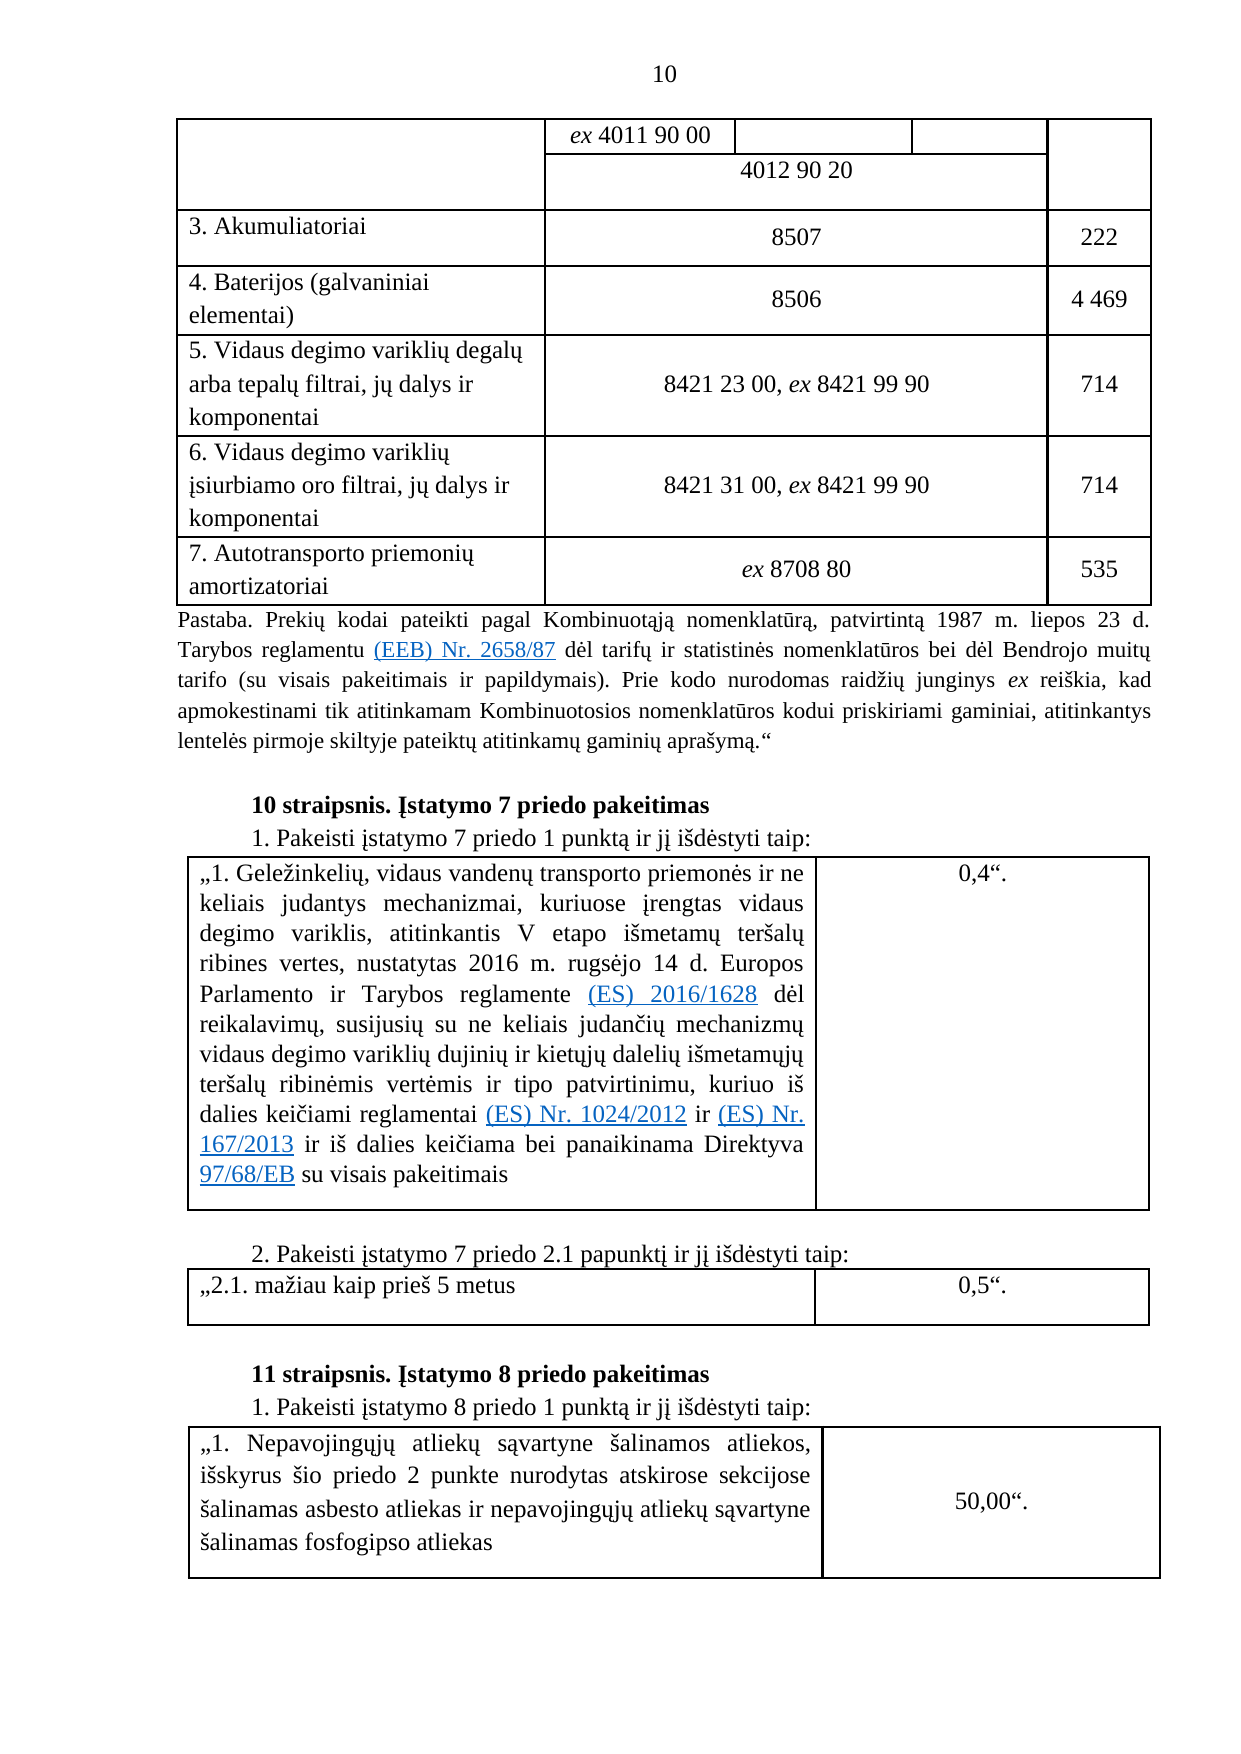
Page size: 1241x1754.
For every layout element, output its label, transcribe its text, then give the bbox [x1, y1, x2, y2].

table_cell 535 [1049, 538, 1150, 604]
table_cell 714 [1049, 437, 1150, 536]
table_header „1. Geležinkelių, vidaus vandenų transporto priemonės ir ne keliais judantys mechanizmai, kuriuose įrengtas vidaus degimo variklis, atitinkantis V etapo išmetamų teršalų ribines vertes, nustatytas 2016 m. rugsėjo 14 d. Europos Parlamento ir Tarybos reglamente (ES) 2016/1628 dėl reikalavimų, susijusių su ne keliais judančių mechanizmų vidaus degimo variklių dujinių ir kietųjų dalelių išmetamųjų teršalų ribinėmis vertėmis ir tipo patvirtinimu, kuriuo iš dalies keičiami reglamentai (ES) Nr. 1024/2012 ir (ES) Nr. 167/2013 ir iš dalies keičiama bei panaikinama Direktyva 97/68/EB su visais pakeitimais [189, 858, 815, 1208]
table_header „1. Nepavojingųjų atliekų sąvartyne šalinamos atliekos, išskyrus šio priedo 2 punkte nurodytas atskirose sekcijose šalinamas asbesto atliekas ir nepavojingųjų atliekų sąvartyne šalinamas fosfogipso atliekas [190, 1428, 821, 1577]
text 2. Pakeisti įstatymo 7 priedo 2.1 papunktį ir jį išdėstyti taip: [177, 1239, 1151, 1268]
text 1. Pakeisti įstatymo 7 priedo 1 punktą ir jį išdėstyti taip: [177, 823, 1151, 852]
table_cell [178, 120, 544, 209]
table_cell 4012 90 20 [546, 155, 1046, 209]
table_cell 8507 [546, 211, 1046, 265]
table_cell ex 4011 90 00 [546, 120, 734, 153]
table_cell 714 [1049, 336, 1150, 435]
table_cell 7. Autotransporto priemonių amortizatoriai [178, 538, 544, 604]
table_cell 5. Vidaus degimo variklių degalų arba tepalų filtrai, jų dalys ir komponentai [178, 336, 544, 435]
table_header 0,4“. [817, 858, 1148, 1208]
table_header 50,00“. [824, 1428, 1159, 1577]
table_cell [1049, 120, 1150, 209]
table_cell ex 8708 80 [546, 538, 1046, 604]
table_cell 8506 [546, 267, 1046, 333]
text 11 straipsnis. Įstatymo 8 priedo pakeitimas [177, 1359, 1151, 1388]
table_header „2.1. mažiau kaip prieš 5 metus [189, 1270, 814, 1324]
table_cell 8421 23 00, ex 8421 99 90 [546, 336, 1046, 435]
table_cell 6. Vidaus degimo variklių įsiurbiamo oro filtrai, jų dalys ir komponentai [178, 437, 544, 536]
text 1. Pakeisti įstatymo 8 priedo 1 punktą ir jį išdėstyti taip: [177, 1392, 1151, 1421]
table_header 0,5“. [816, 1270, 1148, 1324]
table_cell 4. Baterijos (galvaniniai elementai) [178, 267, 544, 333]
table_cell [913, 120, 1046, 153]
text Pastaba. Prekių kodai pateikti pagal Kombinuotąją nomenklatūrą, patvirtintą 1987 m. liepos 23 d. Tarybos reglamentu (EEB) Nr. 2658/87 dėl tarifų ir statistinės nomenklatūros bei dėl Bendrojo muitų tarifo (su visais pakeitimais ir papildymais). Prie kodo nurodomas raidžių junginys ex reiškia, kad apmokestinami tik atitinkamam Kombinuotosios nomenklatūros kodui priskiriami gaminiai, atitinkantys lentelės pirmoje skiltyje pateiktų atitinkamų gaminių aprašymą.“ [177, 606, 1151, 753]
table_cell 222 [1049, 211, 1150, 265]
table_cell 3. Akumuliatoriai [178, 211, 544, 265]
table_cell 8421 31 00, ex 8421 99 90 [546, 437, 1046, 536]
table_cell [736, 120, 911, 153]
table_cell 4 469 [1049, 267, 1150, 333]
text 10 straipsnis. Įstatymo 7 priedo pakeitimas [177, 790, 1151, 819]
